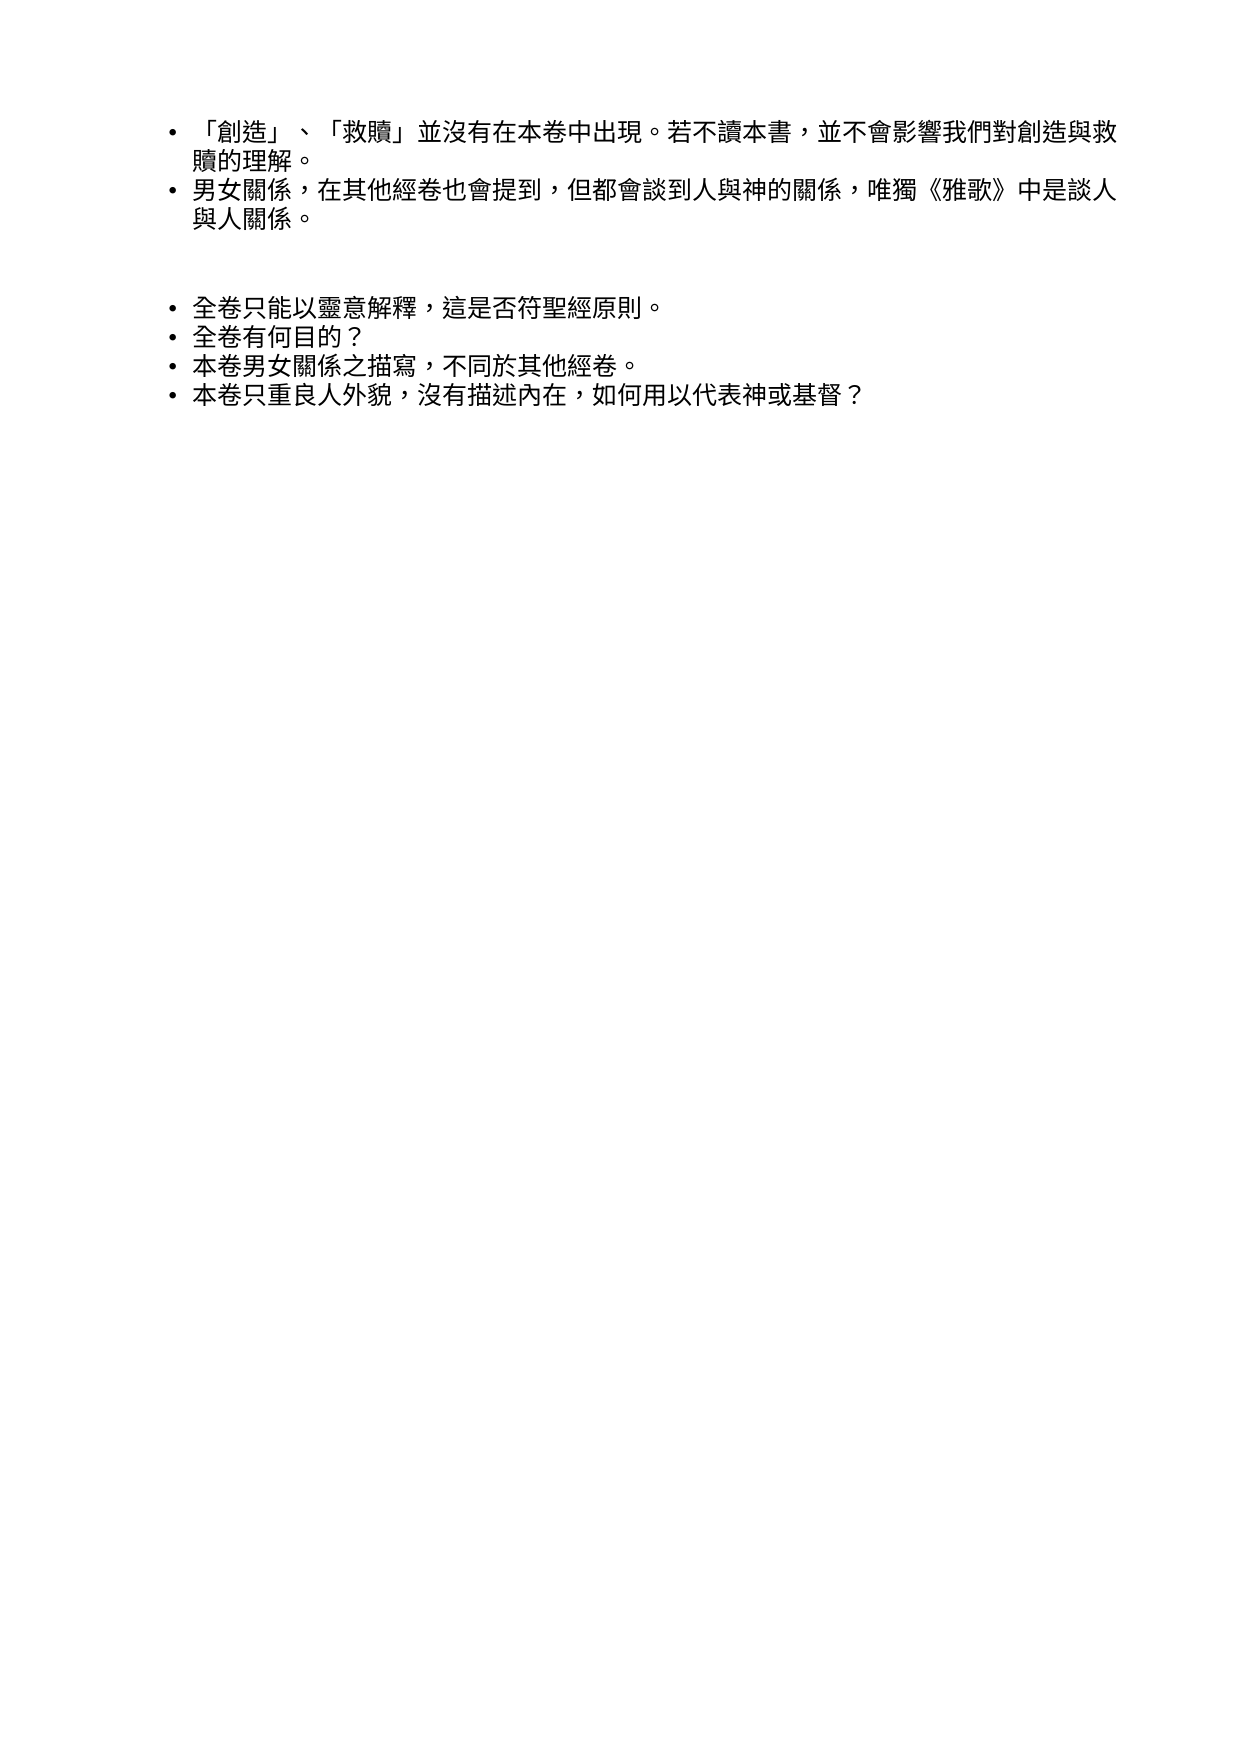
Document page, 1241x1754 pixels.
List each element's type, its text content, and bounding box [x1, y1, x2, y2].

list 全卷有何目的？ [177, 323, 1122, 352]
list 本卷男女關係之描寫，不同於其他經卷。 [177, 352, 1122, 381]
list 本卷只重良人外貌，沒有描述內在，如何用以代表神或基督？ [177, 381, 1122, 410]
list 男女關係，在其他經卷也會提到，但都會談到人與神的關係，唯獨《雅歌》中是談人與人關係。 [177, 176, 1122, 235]
list 全卷只能以靈意解釋，這是否符聖經原則。 [177, 294, 1122, 323]
list 「創造」、「救贖」並沒有在本卷中出現。若不讀本書，並不會影響我們對創造與救贖的理解。 [177, 118, 1122, 176]
